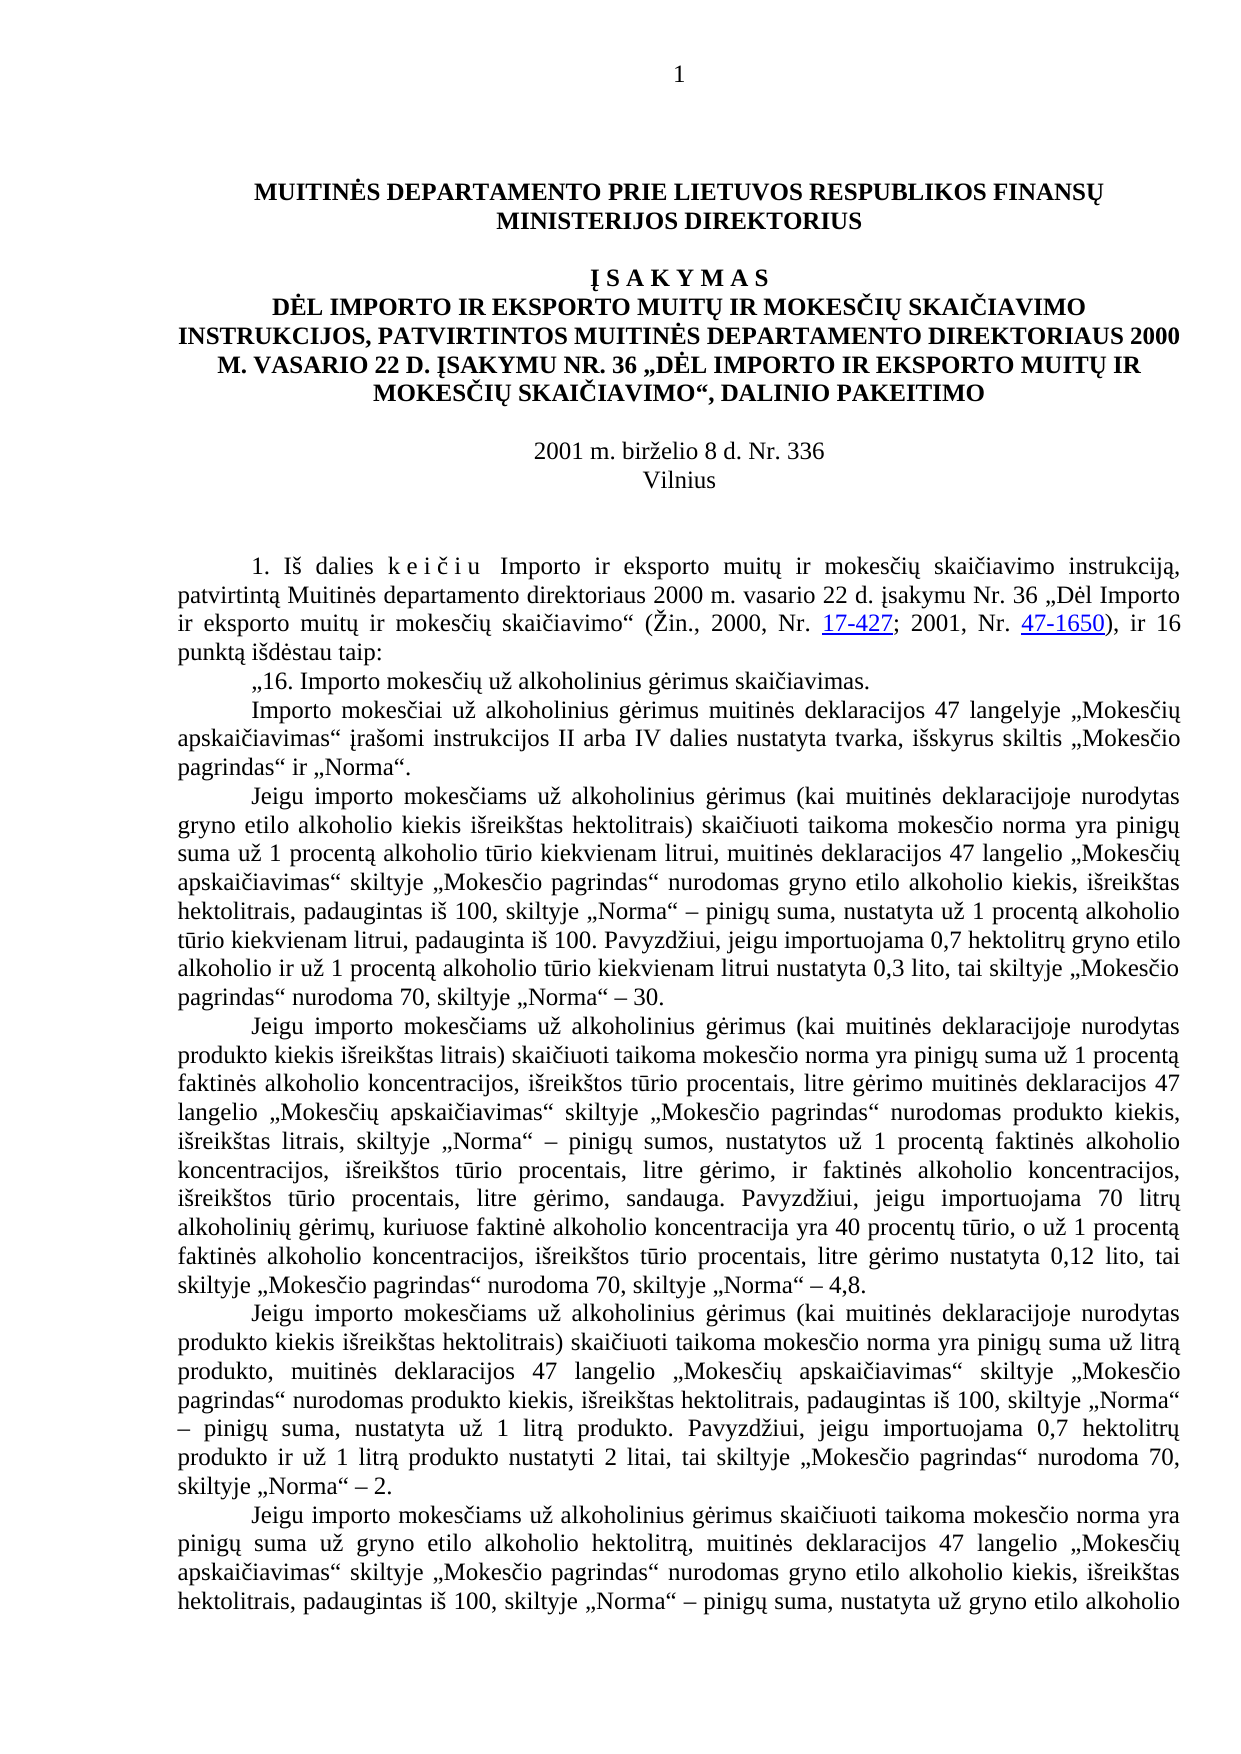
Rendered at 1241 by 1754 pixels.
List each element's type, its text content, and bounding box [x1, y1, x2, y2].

text „16. Importo mokesčių už alkoholinius gėrimus skaičiavimas. [177, 666, 1181, 695]
text Į S A K Y M A S [177, 263, 1181, 292]
text 2001 m. birželio 8 d. Nr. 336 [177, 436, 1181, 465]
text Jeigu importo mokesčiams už alkoholinius gėrimus skaičiuoti taikoma mokesčio norma yra pinigų suma už gryno etilo alkoholio hektolitrą, muitinės deklaracijos 47 langelio „Mokesčių apskaičiavimas“ skiltyje „Mokesčio pagrindas“ nurodomas gryno etilo alkoholio kiekis, išreikštas hektolitrais, padaugintas iš 100, skiltyje „Norma“ – pinigų suma, nustatyta už gryno etilo alkoholio [177, 1500, 1181, 1615]
text DĖL IMPORTO IR EKSPORTO MUITŲ IR MOKESČIŲ SKAIČIAVIMO INSTRUKCIJOS, PATVIRTINTOS MUITINĖS DEPARTAMENTO DIREKTORIAUS 2000 M. VASARIO 22 D. ĮSAKYMU NR. 36 „DĖL IMPORTO IR EKSPORTO MUITŲ IR MOKESČIŲ SKAIČIAVIMO“, DALINIO PAKEITIMO [177, 292, 1181, 407]
text 1. Iš dalies keičiu Importo ir eksporto muitų ir mokesčių skaičiavimo instrukciją, patvirtintą Muitinės departamento direktoriaus 2000 m. vasario 22 d. įsakymu Nr. 36 „Dėl Importo ir eksporto muitų ir mokesčių skaičiavimo“ (Žin., 2000, Nr. 17-427; 2001, Nr. 47-1650), ir 16 punktą išdėstau taip: [177, 551, 1181, 666]
text Importo mokesčiai už alkoholinius gėrimus muitinės deklaracijos 47 langelyje „Mokesčių apskaičiavimas“ įrašomi instrukcijos II arba IV dalies nustatyta tvarka, išskyrus skiltis „Mokesčio pagrindas“ ir „Norma“. [177, 695, 1181, 781]
text Jeigu importo mokesčiams už alkoholinius gėrimus (kai muitinės deklaracijoje nurodytas gryno etilo alkoholio kiekis išreikštas hektolitrais) skaičiuoti taikoma mokesčio norma yra pinigų suma už 1 procentą alkoholio tūrio kiekvienam litrui, muitinės deklaracijos 47 langelio „Mokesčių apskaičiavimas“ skiltyje „Mokesčio pagrindas“ nurodomas gryno etilo alkoholio kiekis, išreikštas hektolitrais, padaugintas iš 100, skiltyje „Norma“ – pinigų suma, nustatyta už 1 procentą alkoholio tūrio kiekvienam litrui, padauginta iš 100. Pavyzdžiui, jeigu importuojama 0,7 hektolitrų gryno etilo alkoholio ir už 1 procentą alkoholio tūrio kiekvienam litrui nustatyta 0,3 lito, tai skiltyje „Mokesčio pagrindas“ nurodoma 70, skiltyje „Norma“ – 30. [177, 781, 1181, 1011]
text Jeigu importo mokesčiams už alkoholinius gėrimus (kai muitinės deklaracijoje nurodytas produkto kiekis išreikštas litrais) skaičiuoti taikoma mokesčio norma yra pinigų suma už 1 procentą faktinės alkoholio koncentracijos, išreikštos tūrio procentais, litre gėrimo muitinės deklaracijos 47 langelio „Mokesčių apskaičiavimas“ skiltyje „Mokesčio pagrindas“ nurodomas produkto kiekis, išreikštas litrais, skiltyje „Norma“ – pinigų sumos, nustatytos už 1 procentą faktinės alkoholio koncentracijos, išreikštos tūrio procentais, litre gėrimo, ir faktinės alkoholio koncentracijos, išreikštos tūrio procentais, litre gėrimo, sandauga. Pavyzdžiui, jeigu importuojama 70 litrų alkoholinių gėrimų, kuriuose faktinė alkoholio koncentracija yra 40 procentų tūrio, o už 1 procentą faktinės alkoholio koncentracijos, išreikštos tūrio procentais, litre gėrimo nustatyta 0,12 lito, tai skiltyje „Mokesčio pagrindas“ nurodoma 70, skiltyje „Norma“ – 4,8. [177, 1011, 1181, 1298]
text MUITINĖS DEPARTAMENTO PRIE LIETUVOS RESPUBLIKOS FINANSŲ MINISTERIJOS DIREKTORIUS [177, 177, 1181, 235]
text Vilnius [177, 465, 1181, 493]
text Jeigu importo mokesčiams už alkoholinius gėrimus (kai muitinės deklaracijoje nurodytas produkto kiekis išreikštas hektolitrais) skaičiuoti taikoma mokesčio norma yra pinigų suma už litrą produkto, muitinės deklaracijos 47 langelio „Mokesčių apskaičiavimas“ skiltyje „Mokesčio pagrindas“ nurodomas produkto kiekis, išreikštas hektolitrais, padaugintas iš 100, skiltyje „Norma“ – pinigų suma, nustatyta už 1 litrą produkto. Pavyzdžiui, jeigu importuojama 0,7 hektolitrų produkto ir už 1 litrą produkto nustatyti 2 litai, tai skiltyje „Mokesčio pagrindas“ nurodoma 70, skiltyje „Norma“ – 2. [177, 1298, 1181, 1500]
